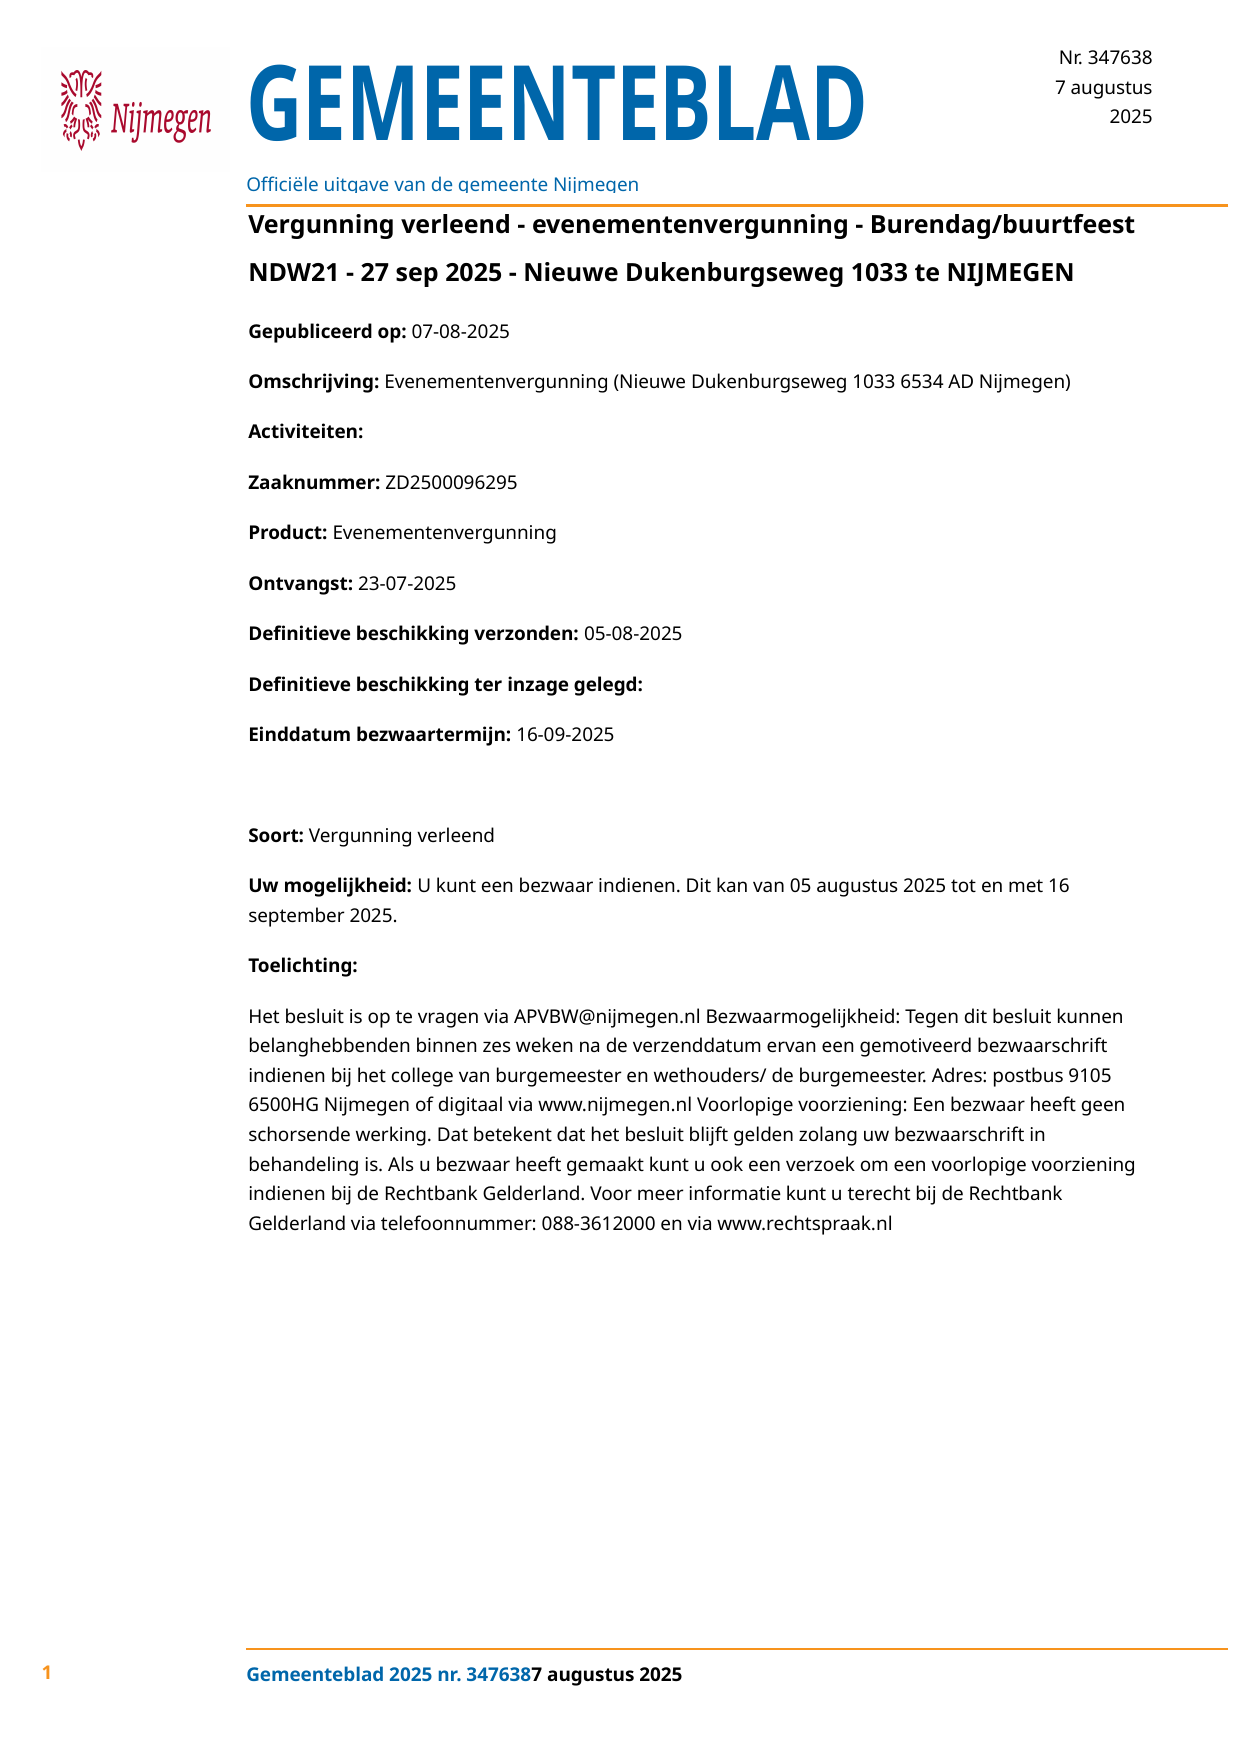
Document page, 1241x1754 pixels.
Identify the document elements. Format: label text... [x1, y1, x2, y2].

text Het besluit is op te vragen via APVBW@nijmegen.nl Bezwaarmogelijkheid: Tegen dit besluit kunnen belanghebbenden binnen zes weken na de verzenddatum ervan een gemotiveerd bezwaarschrift indienen bij het college van burgemeester en wethouders/ de burgemeester. Adres: postbus 9105 6500HG Nijmegen of digitaal via www.nijmegen.nl Voorlopige voorziening: Een bezwaar heeft geen schorsende werking. Dat betekent dat het besluit blijft gelden zolang uw bezwaarschrift in behandeling is. Als u bezwaar heeft gemaakt kunt u ook een verzoek om een voorlopige voorziening indienen bij de Rechtbank Gelderland. Voor meer informatie kunt u terecht bij de Rechtbank Gelderland via telefoonnummer: 088-3612000 en via www.rechtspraak.nl [248, 1003, 1152, 1236]
text Zaaknummer: ZD2500096295 [248, 469, 1152, 495]
text Soort: Vergunning verleend [248, 822, 1152, 848]
text Vergunning verleend - evenementenvergunning - Burendag/buurtfeest NDW21 - 27 sep 2025 - Nieuwe Dukenburgseweg 1033 te NIJMEGEN [248, 207, 1152, 288]
text Einddatum bezwaartermijn: 16-09-2025 [248, 721, 1152, 747]
text Definitieve beschikking ter inzage gelegd: [248, 671, 1152, 697]
text Gepubliceerd op: 07-08-2025 [248, 318, 1152, 344]
text Activiteiten: [248, 419, 1152, 444]
text Ontvangst: 23-07-2025 [248, 570, 1152, 596]
text Toelichting: [248, 952, 1152, 978]
picture [41, 47, 231, 172]
text Product: Evenementenvergunning [248, 519, 1152, 545]
text Definitieve beschikking verzonden: 05-08-2025 [248, 620, 1152, 646]
text Omschrijving: Evenementenvergunning (Nieuwe Dukenburgseweg 1033 6534 AD Nijmegen) [248, 368, 1152, 394]
text Uw mogelijkheid: U kunt een bezwaar indienen. Dit kan van 05 augustus 2025 tot en met 16 september 2025. [248, 872, 1152, 928]
